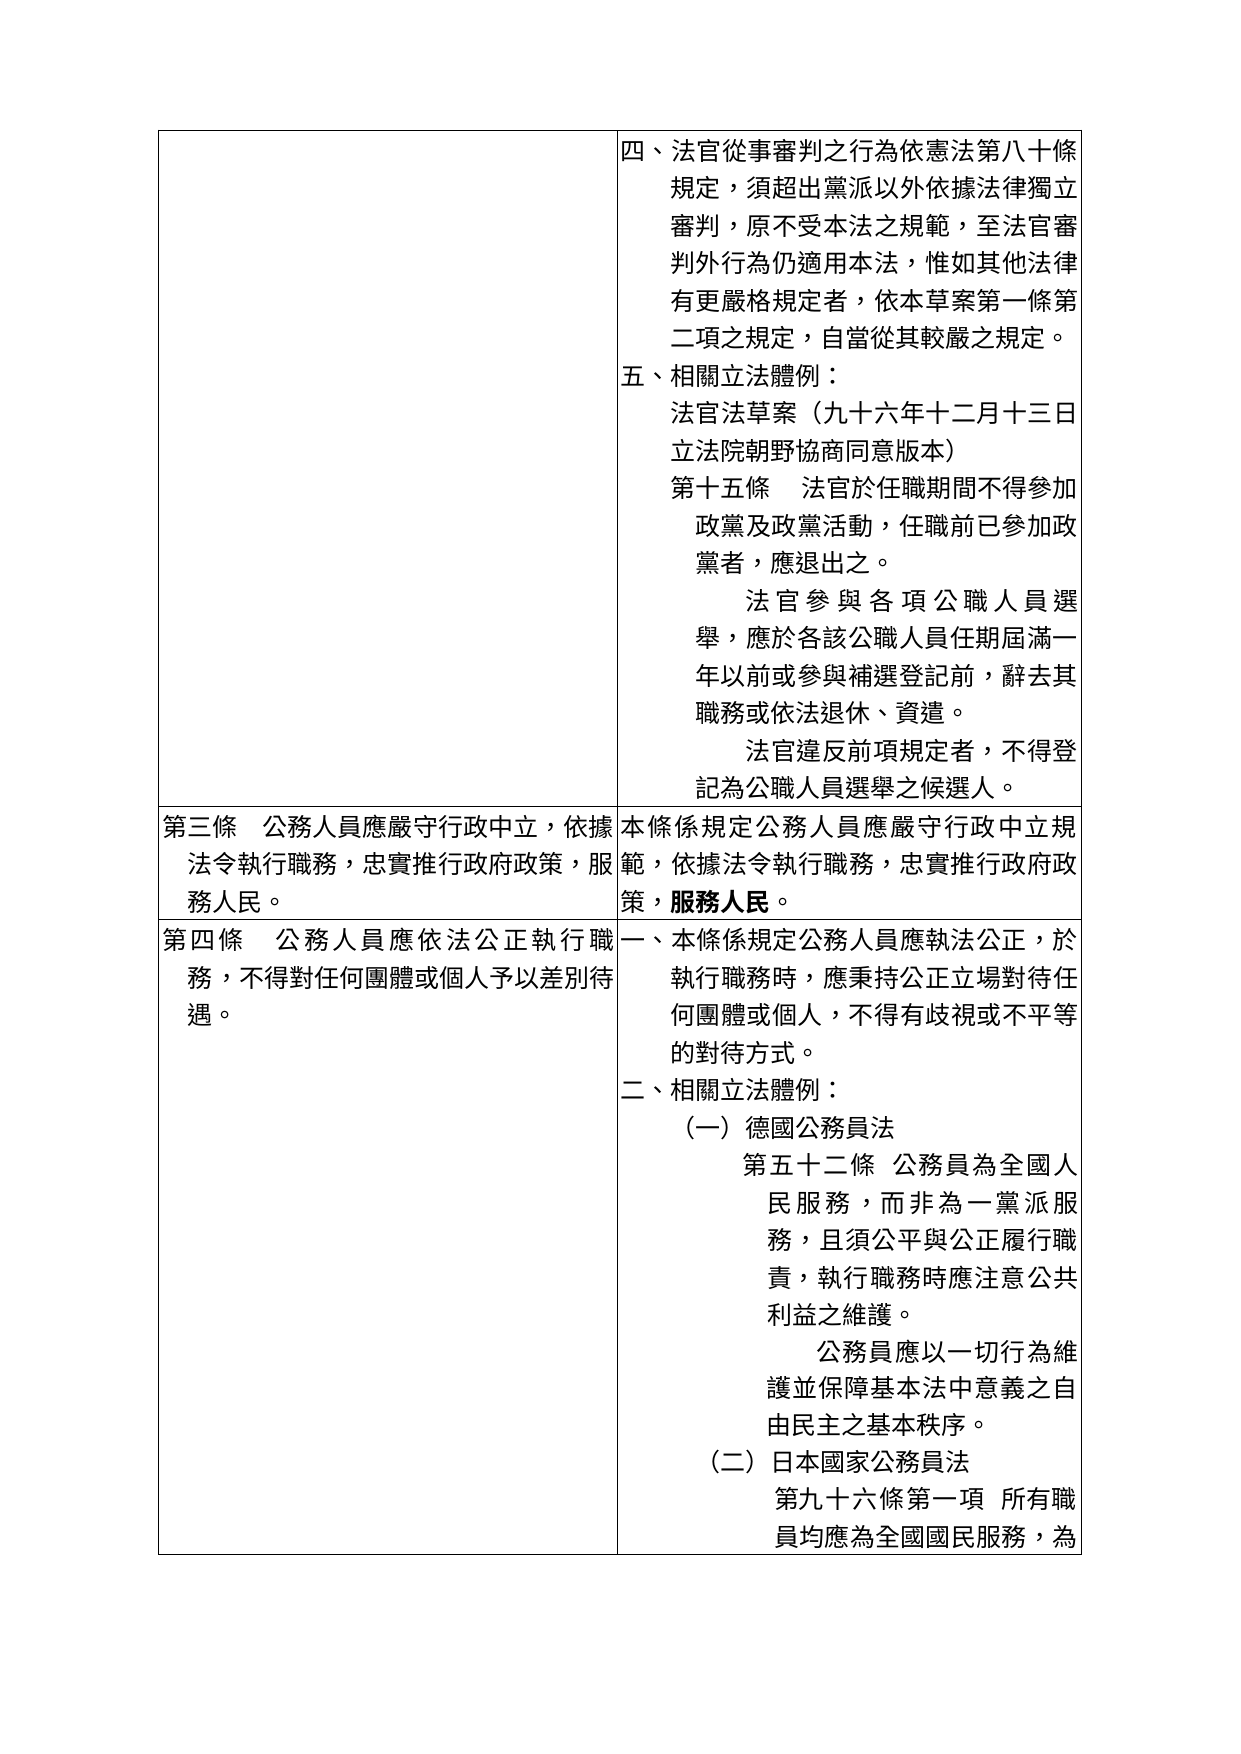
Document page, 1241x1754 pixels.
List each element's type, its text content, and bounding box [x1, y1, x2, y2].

table_cell 一、本條係規定本法之適用對象。 二、政務人員及民選地方行政首長，非本法所稱公務人員之範圍，以其係政治任命或民選產生，與常任文官有別，其遵守之行政中立事項，基於其身分屬性及法律體系之一貫性，允宜於政務人員法草案另為規範。 三、軍人及教師，非本法所稱公務人員之範圍，其應遵守之行政中立事項，應另以其他法律規範，其理由如下： （一）依憲法第一百三十八條規定：「全國陸海空軍，須超出個人、地域及黨派關係以外，效忠國家，愛護人民。」第一百三十九條規定：「任何黨派及個人不得以武裝力量為政爭之工具。」故要求軍人行政中立之標準，理應高於公務人員，且基於文武分治原則，自應依據憲法及軍人職務特性，於相關軍事法令中另予規範。 （二）教師係從事教學、研究工作，並享有憲法保障之言論、講學等自由，且教師法公布施行後，教師與公務人員已分途管理，而教師之權利義務亦於教師法中加以規範，故如要求其行政中立，宜因其職務特性而於教師法中明定。 （三）考試院業於九十二年九月十九日分別函請國防部及教育部，建請配合制定或修正相關法律，以規範軍人及教師之行政中立事項。 四、法官從事審判之行為依憲法第八十條規定，須超出黨派以外依據法律獨立審判，原不受本法之規範，至法官審判外行為仍適用本法，惟如其他法律有更嚴格規定者，依本草案第一條第二項之規定，自當從其較嚴之規定。 五、相關立法體例： 法官法草案（九十六年十二月十三日立法院朝野協商同意版本） 第十五條 法官於任職期間不得參加政黨及政黨活動，任職前已參加政黨者，應退出之。 法官參與各項公職人員選舉，應於各該公職人員任期屆滿一年以前或參與補選登記前，辭去其職務或依法退休、資遣。 法官違反前項規定者，不得登記為公職人員選舉之候選人。 [618, 131, 1081, 806]
table_cell 一、本條係規定公務人員應執法公正，於執行職務時，應秉持公正立場對待任何團體或個人，不得有歧視或不平等的對待方式。 二、相關立法體例： （一）德國公務員法 第五十二條 公務員為全國人民服務，而非為一黨派服務，且須公平與公正履行職責，執行職務時應注意公共利益之維護。 公務員應以一切行為維護並保障基本法中意義之自由民主之基本秩序。 （二）日本國家公務員法 第九十六條第一項 所有職員均應為全國國民服務，為 [618, 920, 1081, 1554]
table_cell 第四條 公務人員應依法公正執行職務，不得對任何團體或個人予以差別待遇。 [159, 920, 617, 1554]
table_cell 第三條 公務人員應嚴守行政中立，依據法令執行職務，忠實推行政府政策，服務人民。 [159, 807, 617, 919]
table_cell [159, 131, 617, 806]
table_cell 本條係規定公務人員應嚴守行政中立規範，依據法令執行職務，忠實推行政府政策，服務人民。 [618, 807, 1081, 919]
